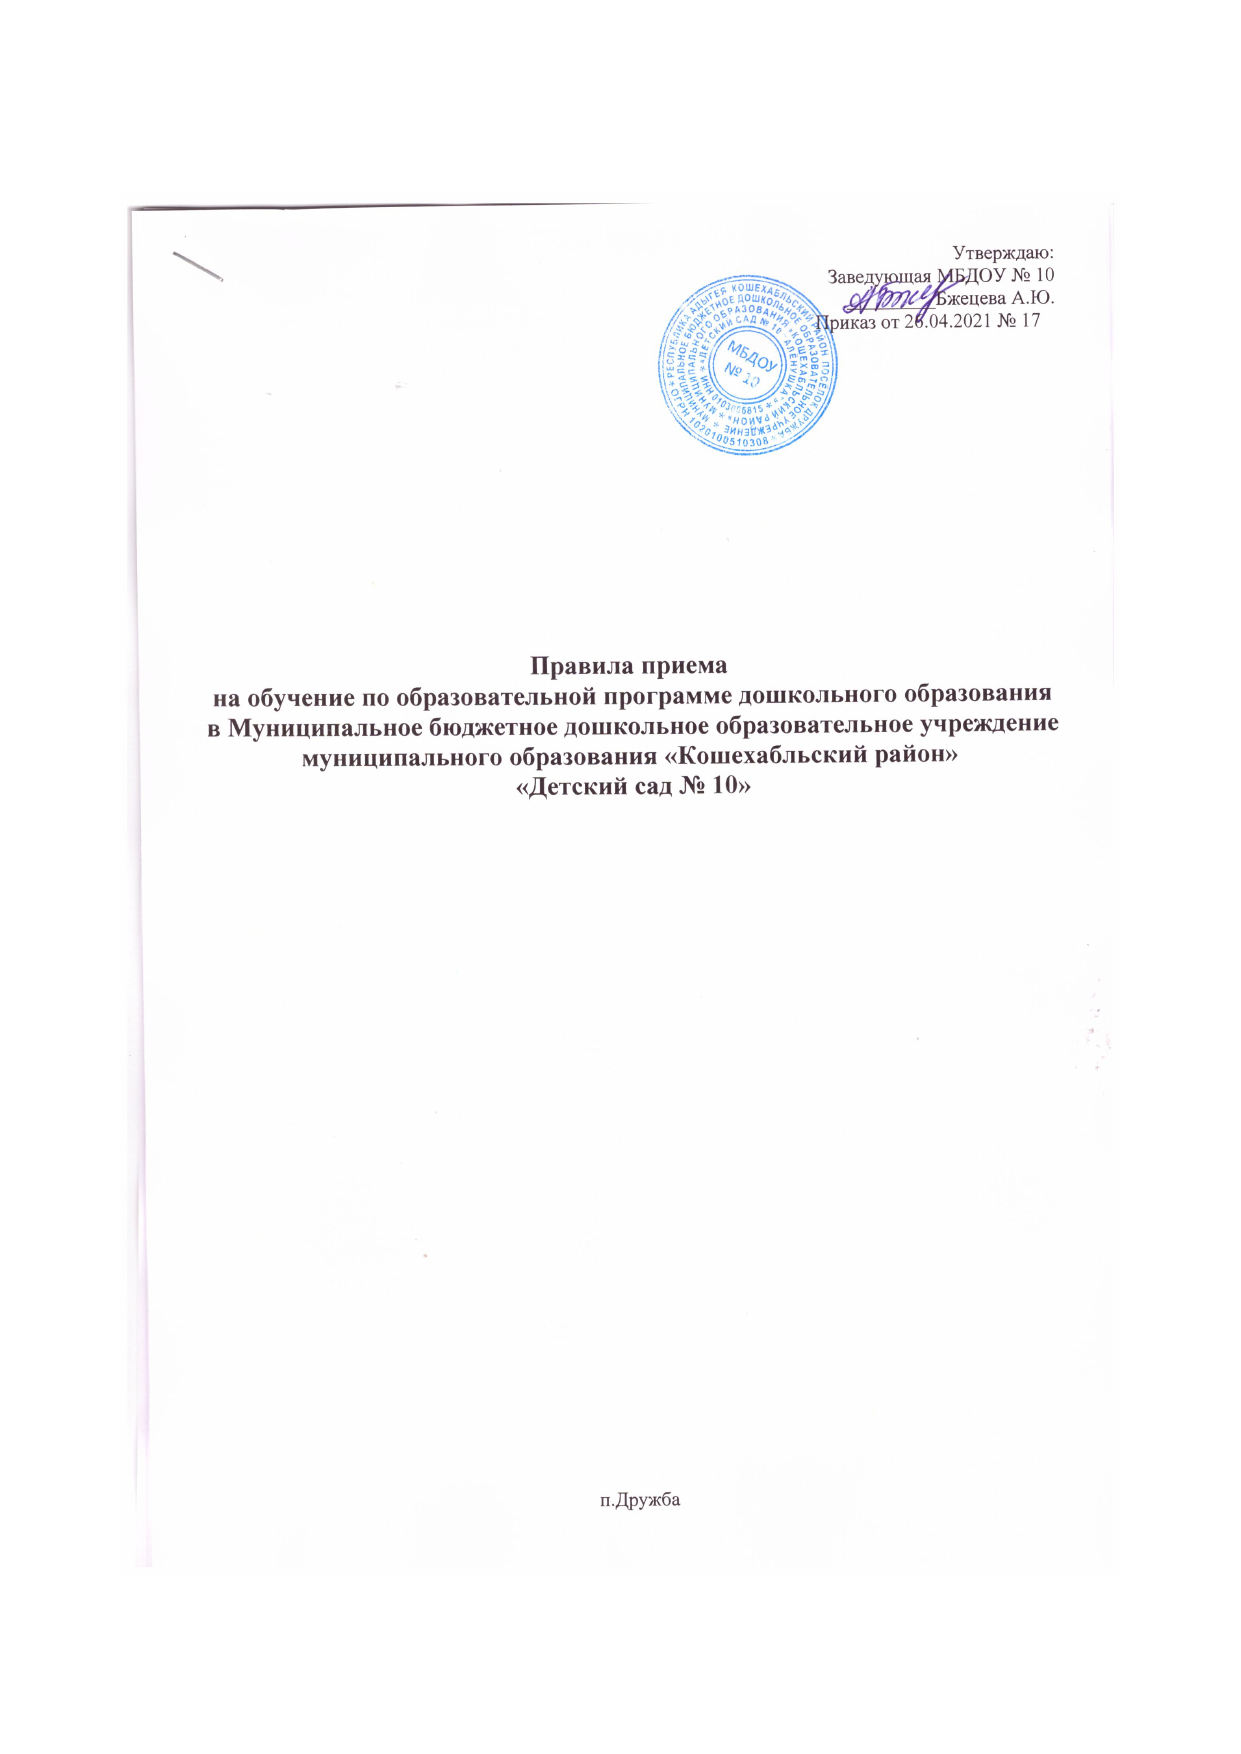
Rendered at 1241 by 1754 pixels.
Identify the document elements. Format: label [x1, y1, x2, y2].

picture [118, 194, 1123, 1576]
